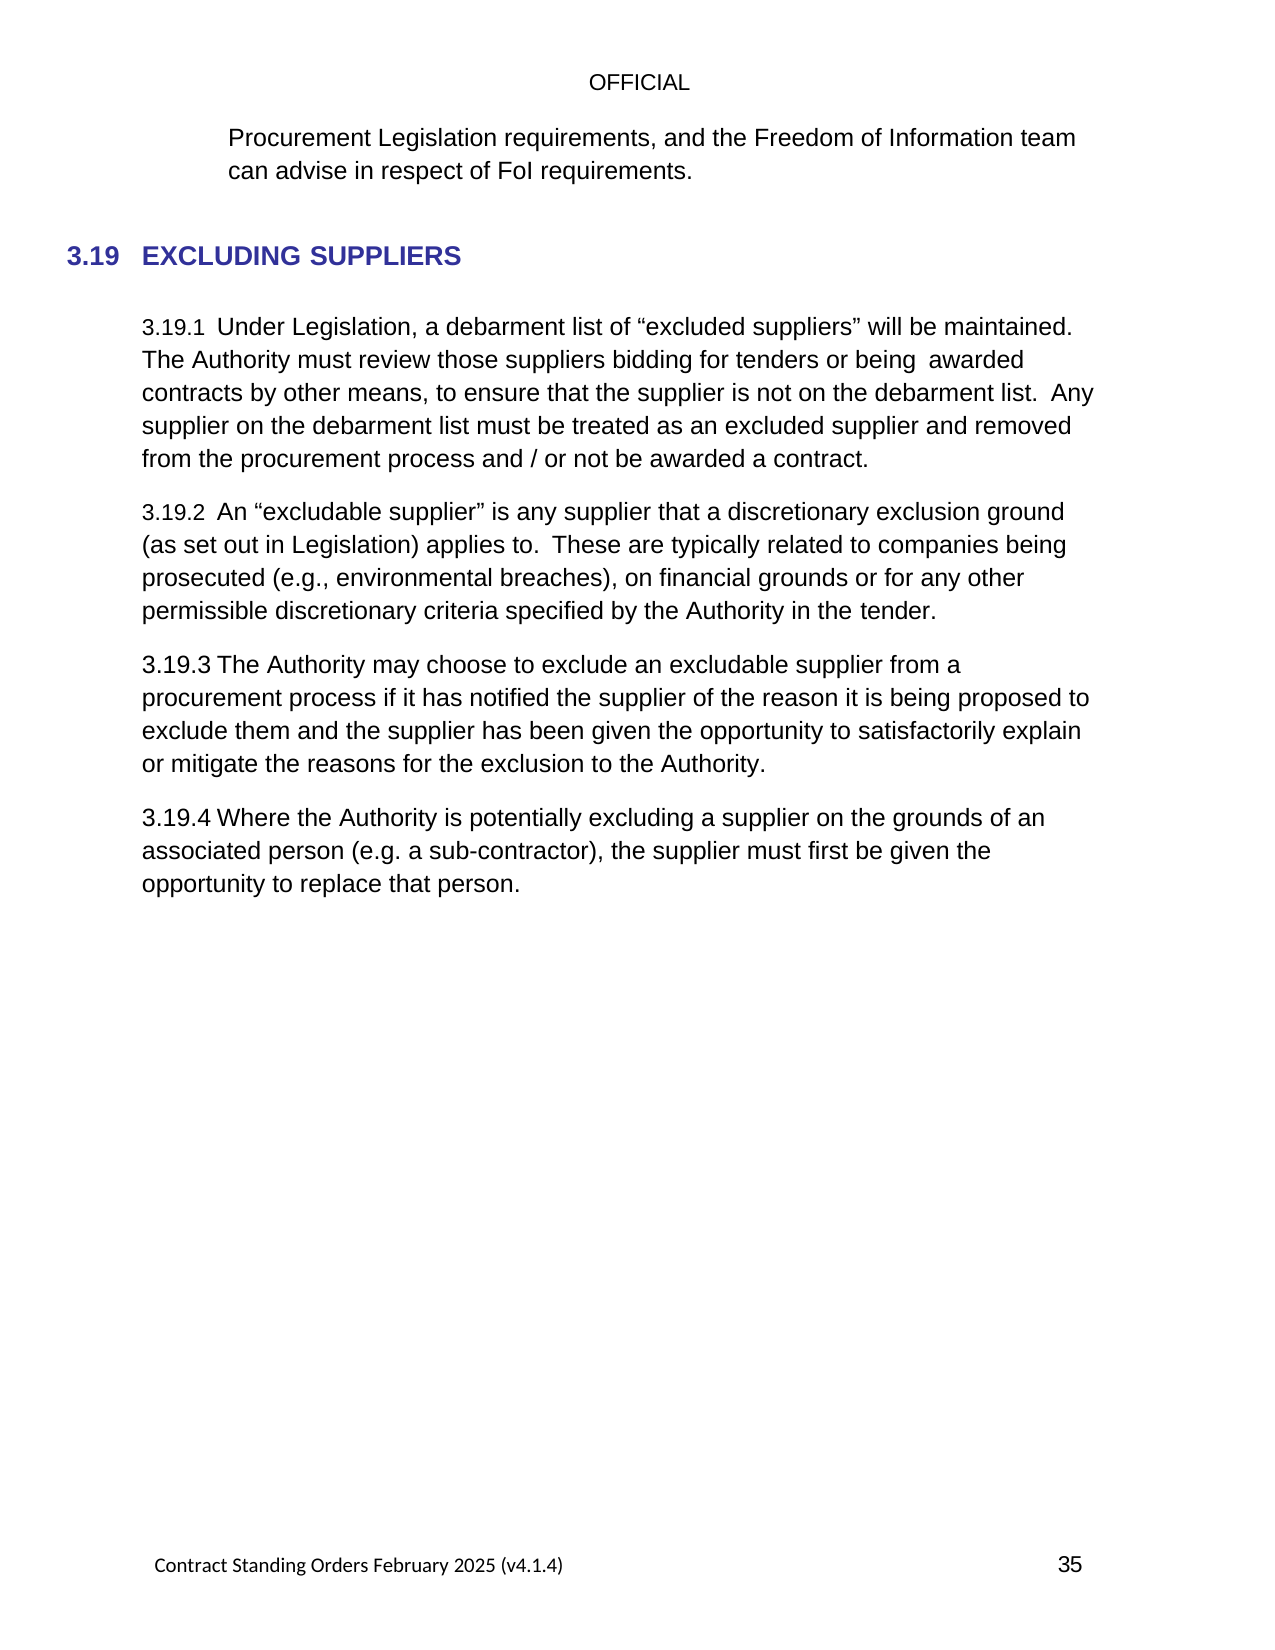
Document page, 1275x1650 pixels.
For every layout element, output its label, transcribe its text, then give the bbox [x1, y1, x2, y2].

list Under Legislation, a debarment list of “excluded suppliers” will be maintained. The Authority must review those suppliers bidding for tenders or being awarded contracts by other means, to ensure that the supplier is not on the debarment list. Any supplier on the debarment list must be treated as an excluded supplier and removed from the procurement process and / or not be awarded a contract. [142, 312, 1102, 472]
list Where the Authority is potentially excluding a supplier on the grounds of an associated person (e.g. a sub-contractor), the supplier must first be given the opportunity to replace that person. [142, 803, 1096, 898]
list An “excludable supplier” is any supplier that a discretionary exclusion ground (as set out in Legislation) applies to. These are typically related to companies being prosecuted (e.g., environmental breaches), on financial grounds or for any other permissible discretionary criteria specified by the Authority in the tender. [142, 497, 1106, 625]
subtitle EXCLUDING SUPPLIERS [67, 239, 1133, 271]
text Procurement Legislation requirements, and the Freedom of Information team can advise in respect of FoI requirements. [228, 123, 1112, 185]
list The Authority may choose to exclude an excludable supplier from a procurement process if it has notified the supplier of the reason it is being proposed to exclude them and the supplier has been given the opportunity to satisfactorily explain or mitigate the reasons for the exclusion to the Authority. [142, 650, 1101, 778]
